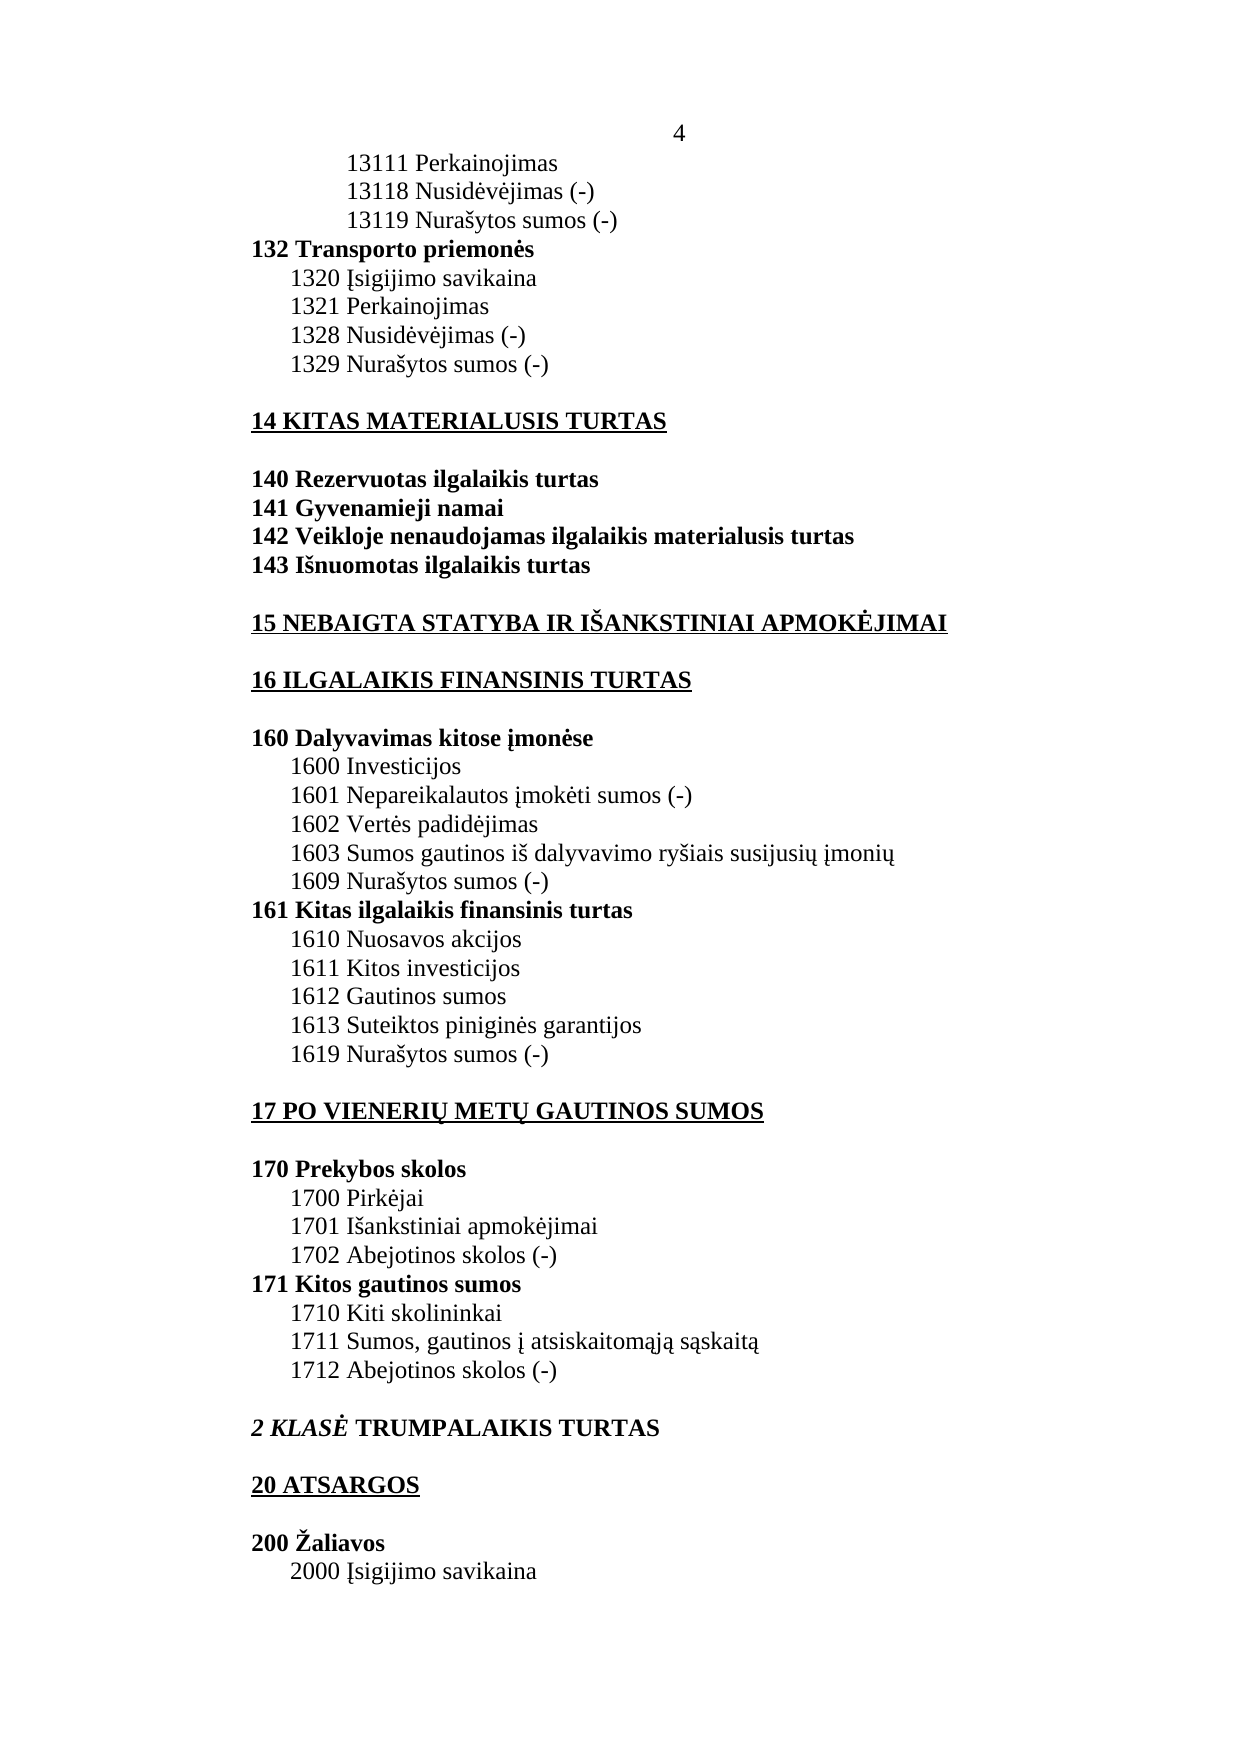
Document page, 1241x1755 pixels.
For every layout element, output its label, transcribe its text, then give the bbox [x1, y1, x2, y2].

text 15 NEBAIGTA STATYBA IR IŠANKSTINIAI APMOKĖJIMAI [177, 608, 1181, 636]
text 1602 Vertės padidėjimas [177, 809, 1181, 838]
text 141 Gyvenamieji namai [177, 493, 1181, 521]
text 1329 Nurašytos sumos (-) [177, 349, 1181, 378]
text 1712 Abejotinos skolos (-) [177, 1355, 1181, 1384]
text 1700 Pirkėjai [177, 1183, 1181, 1211]
text 1702 Abejotinos skolos (-) [177, 1240, 1181, 1269]
text 17 PO VIENERIŲ METŲ GAUTINOS SUMOS [177, 1096, 1181, 1125]
text 1701 Išankstiniai apmokėjimai [177, 1211, 1181, 1240]
text 16 ILGALAIKIS FINANSINIS TURTAS [177, 665, 1181, 694]
text 1603 Sumos gautinos iš dalyvavimo ryšiais susijusių įmonių [177, 838, 1181, 866]
text 140 Rezervuotas ilgalaikis turtas [177, 464, 1181, 493]
text 14 KITAS MATERIALUSIS TURTAS [177, 406, 1181, 435]
text 160 Dalyvavimas kitose įmonėse [177, 723, 1181, 751]
text 1600 Investicijos [177, 751, 1181, 780]
text 1613 Suteiktos piniginės garantijos [177, 1010, 1181, 1039]
text 1619 Nurašytos sumos (-) [177, 1039, 1181, 1068]
text 13111 Perkainojimas [177, 148, 1181, 176]
text 1612 Gautinos sumos [177, 981, 1181, 1010]
text 170 Prekybos skolos [177, 1154, 1181, 1183]
text 1610 Nuosavos akcijos [177, 924, 1181, 953]
text 161 Kitas ilgalaikis finansinis turtas [177, 895, 1181, 924]
text 2000 Įsigijimo savikaina [177, 1556, 1181, 1585]
text 132 Transporto priemonės [177, 234, 1181, 263]
text 142 Veikloje nenaudojamas ilgalaikis materialusis turtas [177, 521, 1181, 550]
text 1321 Perkainojimas [177, 291, 1181, 320]
text 13118 Nusidėvėjimas (-) [177, 176, 1181, 205]
text 171 Kitos gautinos sumos [177, 1269, 1181, 1298]
text 200 Žaliavos [177, 1528, 1181, 1556]
text 20 ATSARGOS [177, 1470, 1181, 1499]
text 1710 Kiti skolininkai [177, 1298, 1181, 1326]
text 143 Išnuomotas ilgalaikis turtas [177, 550, 1181, 579]
text 1320 Įsigijimo savikaina [177, 263, 1181, 291]
text 1609 Nurašytos sumos (-) [177, 866, 1181, 895]
text 1711 Sumos, gautinos į atsiskaitomąją sąskaitą [177, 1326, 1181, 1355]
text 2 KLASĖ TRUMPALAIKIS TURTAS [177, 1413, 1181, 1441]
text 1611 Kitos investicijos [177, 953, 1181, 981]
text 1601 Nepareikalautos įmokėti sumos (-) [177, 780, 1181, 809]
text 13119 Nurašytos sumos (-) [177, 205, 1181, 234]
text 1328 Nusidėvėjimas (-) [177, 320, 1181, 349]
